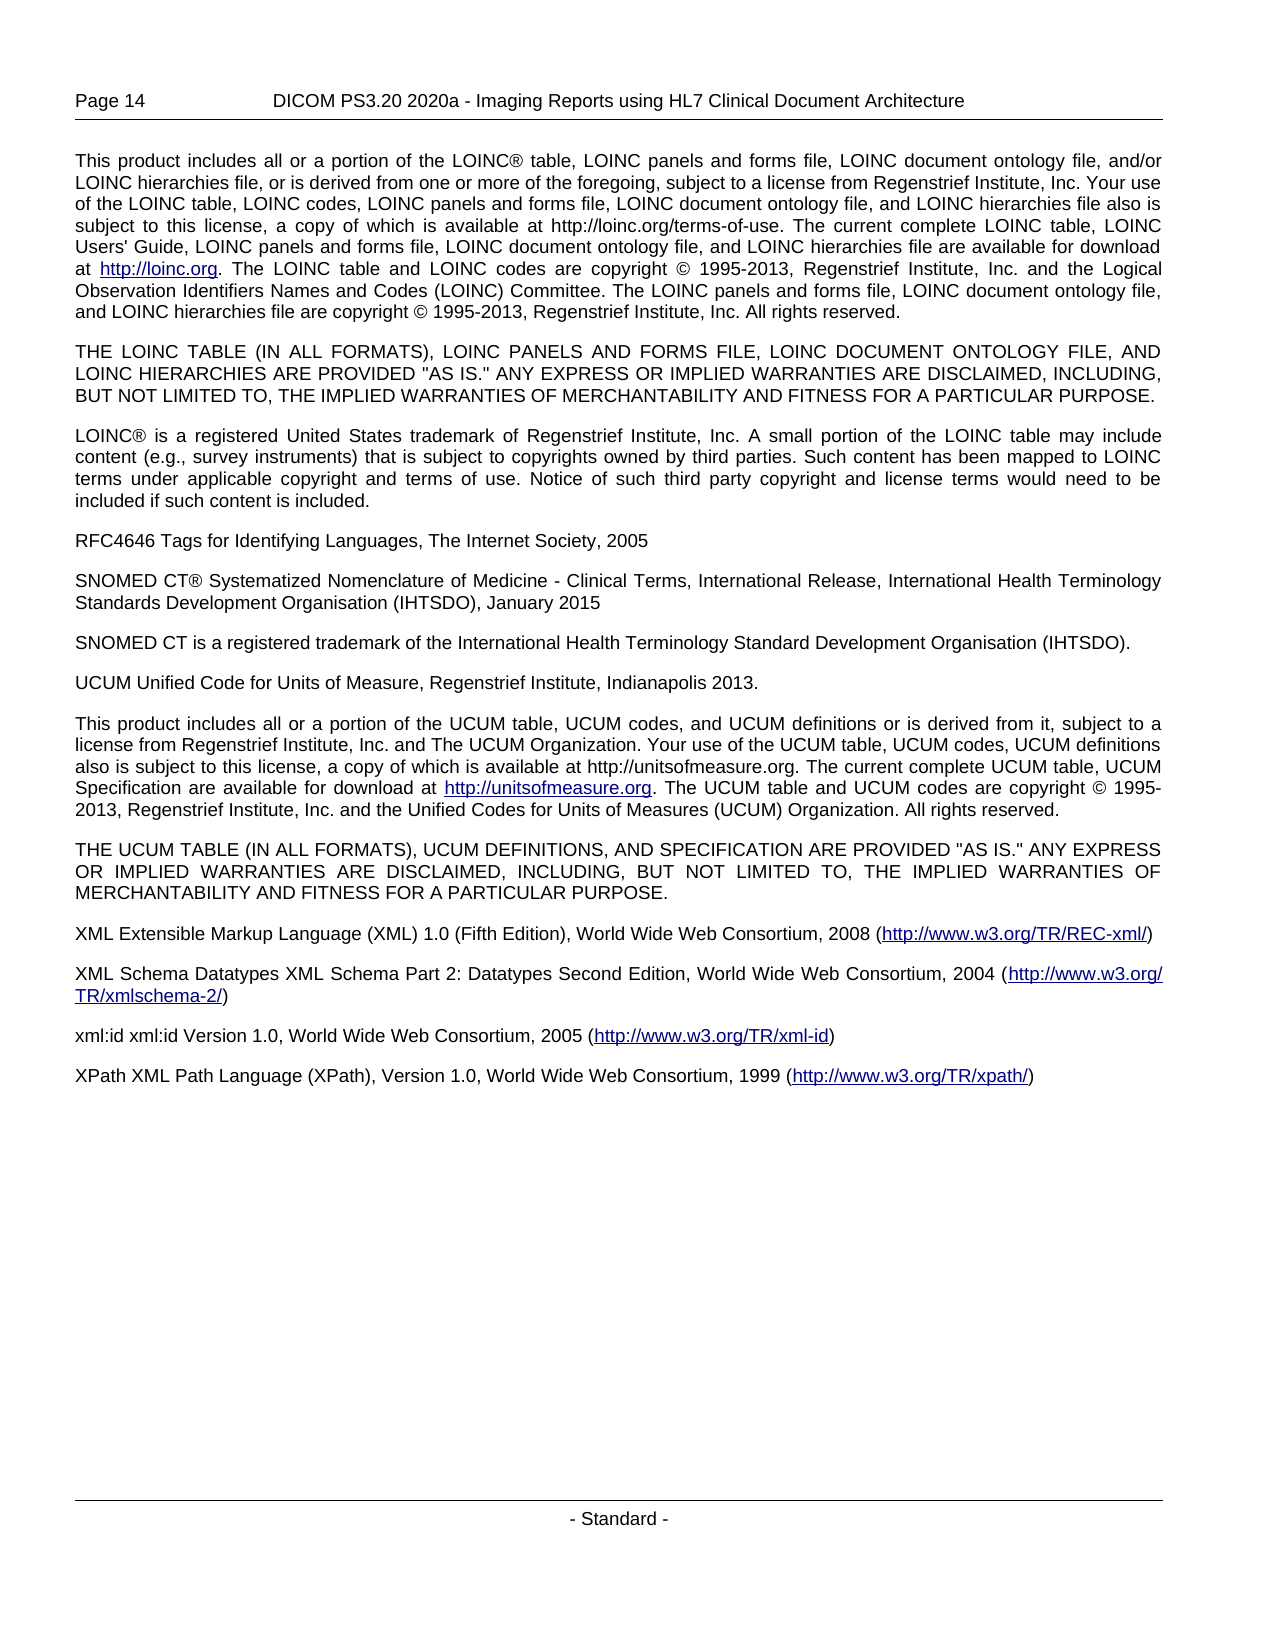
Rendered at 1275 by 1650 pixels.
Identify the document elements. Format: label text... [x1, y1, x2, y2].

text THE UCUM TABLE (IN ALL FORMATS), UCUM DEFINITIONS, AND SPECIFICATION ARE PROVIDED "AS IS." ANY EXPRESS OR IMPLIED WARRANTIES ARE DISCLAIMED, INCLUDING, BUT NOT LIMITED TO, THE IMPLIED WARRANTIES OF MERCHANTABILITY AND FITNESS FOR A PARTICULAR PURPOSE. [75, 839, 1162, 904]
text XML Schema Datatypes XML Schema Part 2: Datatypes Second Edition, World Wide Web Consortium, 2004 (http://​www.w3.org/​TR/​xmlschema-2/) [75, 963, 1162, 1006]
text This product includes all or a portion of the LOINC® table, LOINC panels and forms file, LOINC document ontology file, and/or LOINC hierarchies file, or is derived from one or more of the foregoing, subject to a license from Regenstrief Institute, Inc. Your use of the LOINC table, LOINC codes, LOINC panels and forms file, LOINC document ontology file, and LOINC hierarchies file also is subject to this license, a copy of which is available at http://loinc.org/terms-of-use. The current complete LOINC table, LOINC Users' Guide, LOINC panels and forms file, LOINC document ontology file, and LOINC hierarchies file are available for download at http://​loinc.org. The LOINC table and LOINC codes are copyright © 1995-2013, Regenstrief Institute, Inc. and the Logical Observation Identifiers Names and Codes (LOINC) Committee. The LOINC panels and forms file, LOINC document ontology file, and LOINC hierarchies file are copyright © 1995-2013, Regenstrief Institute, Inc. All rights reserved. [75, 150, 1162, 322]
text XPath XML Path Language (XPath), Version 1.0, World Wide Web Consortium, 1999 (http://​www.w3.org/​TR/​xpath/) [75, 1065, 1162, 1087]
text This product includes all or a portion of the UCUM table, UCUM codes, and UCUM definitions or is derived from it, subject to a license from Regenstrief Institute, Inc. and The UCUM Organization. Your use of the UCUM table, UCUM codes, UCUM definitions also is subject to this license, a copy of which is available at http://unitsofmeasure.org. The current complete UCUM table, UCUM Specification are available for download at http://​unitsofmeasure.org. The UCUM table and UCUM codes are copyright © 1995-2013, Regenstrief Institute, Inc. and the Unified Codes for Units of Measures (UCUM) Organization. All rights reserved. [75, 712, 1162, 820]
text xml:id xml:id Version 1.0, World Wide Web Consortium, 2005 (http://​www.w3.org/​TR/​xml-id) [75, 1025, 1162, 1046]
text XML Extensible Markup Language (XML) 1.0 (Fifth Edition), World Wide Web Consortium, 2008 (http://​www.w3.org/​TR/​REC-xml/) [75, 922, 1162, 944]
text UCUM Unified Code for Units of Measure, Regenstrief Institute, Indianapolis 2013. [75, 672, 1162, 694]
text SNOMED CT® Systematized Nomenclature of Medicine - Clinical Terms, International Release, International Health Terminology Standards Development Organisation (IHTSDO), January 2015 [75, 570, 1162, 613]
text RFC4646 Tags for Identifying Languages, The Internet Society, 2005 [75, 530, 1162, 551]
text SNOMED CT is a registered trademark of the International Health Terminology Standard Development Organisation (IHTSDO). [75, 632, 1162, 653]
text THE LOINC TABLE (IN ALL FORMATS), LOINC PANELS AND FORMS FILE, LOINC DOCUMENT ONTOLOGY FILE, AND LOINC HIERARCHIES ARE PROVIDED "AS IS." ANY EXPRESS OR IMPLIED WARRANTIES ARE DISCLAIMED, INCLUDING, BUT NOT LIMITED TO, THE IMPLIED WARRANTIES OF MERCHANTABILITY AND FITNESS FOR A PARTICULAR PURPOSE. [75, 341, 1162, 406]
text LOINC® is a registered United States trademark of Regenstrief Institute, Inc. A small portion of the LOINC table may include content (e.g., survey instruments) that is subject to copyrights owned by third parties. Such content has been mapped to LOINC terms under applicable copyright and terms of use. Notice of such third party copyright and license terms would need to be included if such content is included. [75, 425, 1162, 511]
